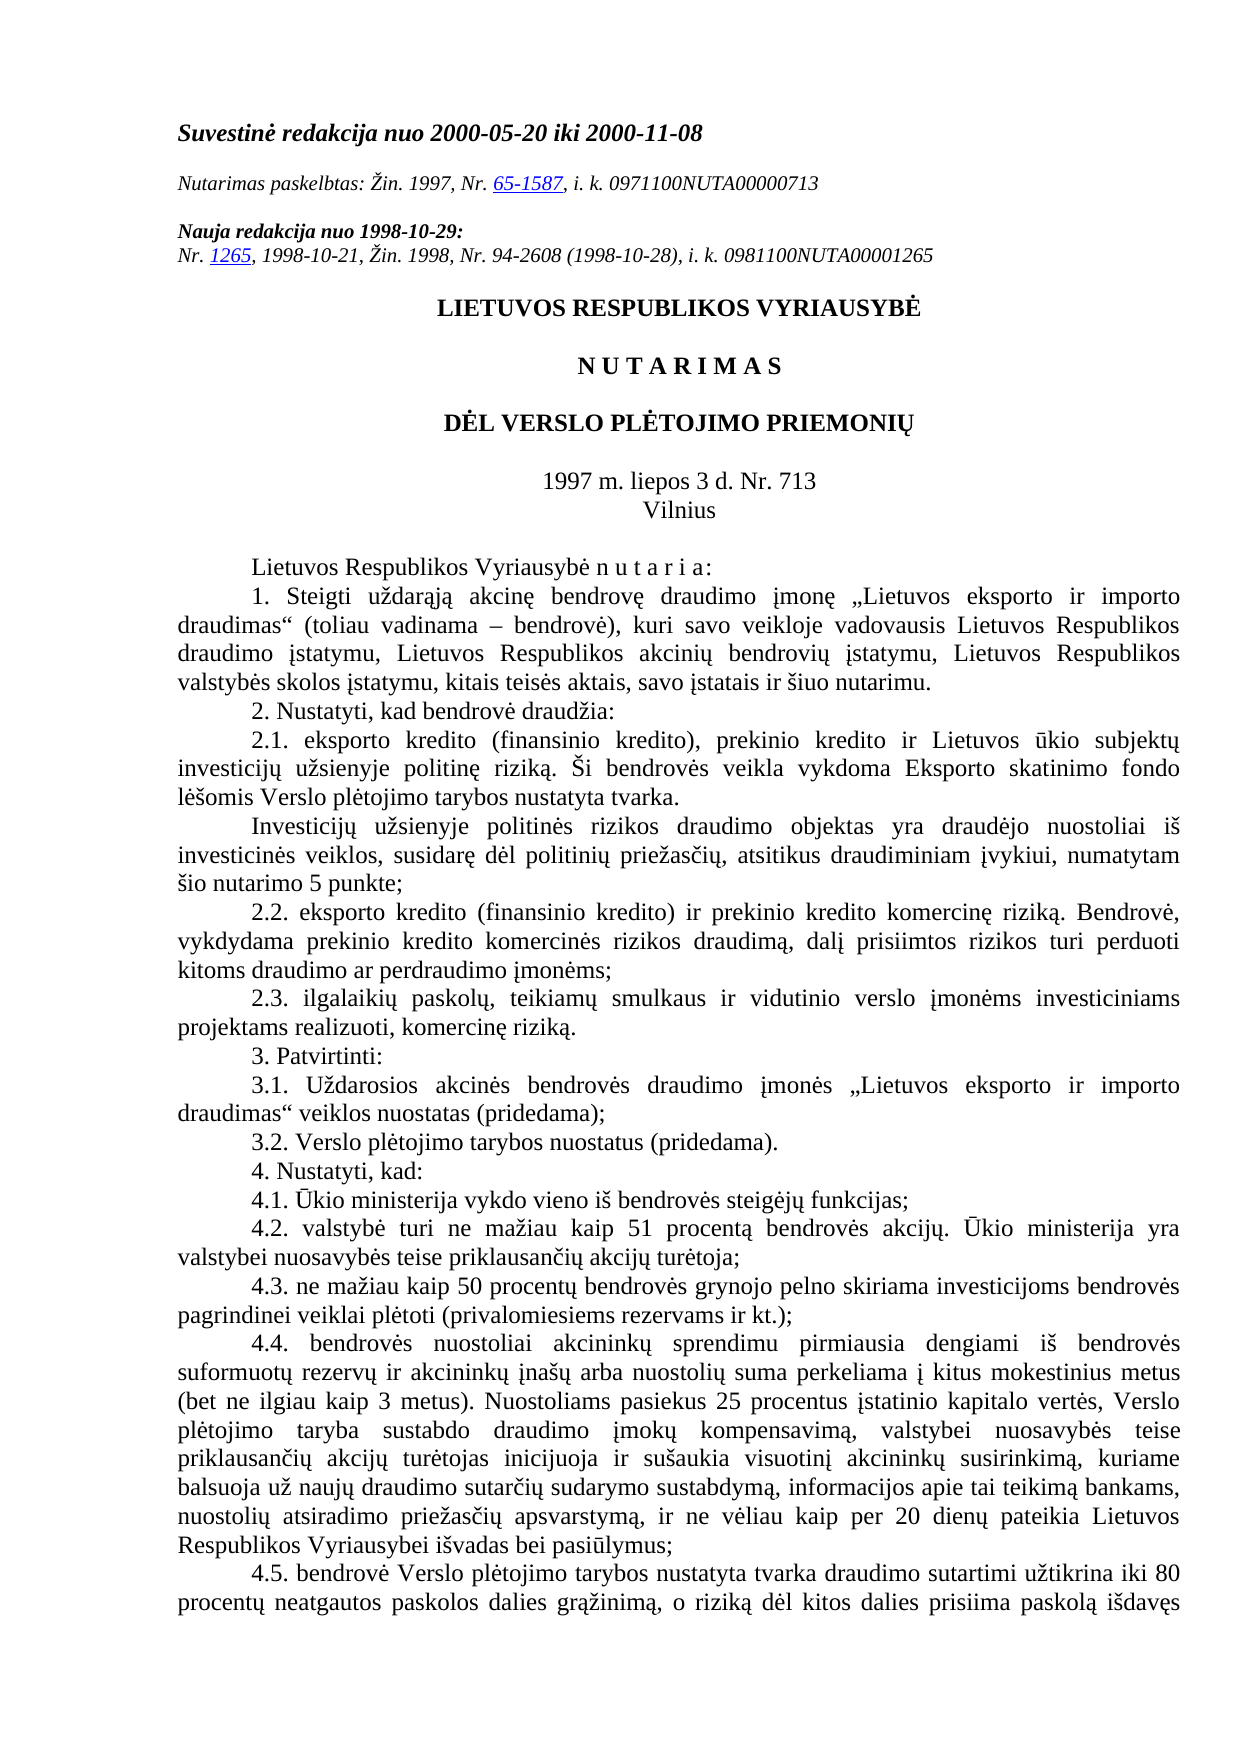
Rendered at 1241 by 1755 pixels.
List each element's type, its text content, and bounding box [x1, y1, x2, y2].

text 2. Nustatyti, kad bendrovė draudžia: [177, 696, 1181, 725]
text 3. Patvirtinti: [177, 1041, 1181, 1070]
text Lietuvos Respublikos Vyriausybė nutaria: [177, 552, 1181, 581]
text 1. Steigti uždarąją akcinę bendrovę draudimo įmonę „Lietuvos eksporto ir importo draudimas“ (toliau vadinama – bendrovė), kuri savo veikloje vadovausis Lietuvos Respublikos draudimo įstatymu, Lietuvos Respublikos akcinių bendrovių įstatymu, Lietuvos Respublikos valstybės skolos įstatymu, kitais teisės aktais, savo įstatais ir šiuo nutarimu. [177, 581, 1181, 696]
text 4.2. valstybė turi ne mažiau kaip 51 procentą bendrovės akcijų. Ūkio ministerija yra valstybei nuosavybės teise priklausančių akcijų turėtoja; [177, 1213, 1181, 1271]
text Nutarimas paskelbtas: Žin. 1997, Nr. 65-1587, i. k. 0971100NUTA00000713 [177, 171, 1181, 195]
text Nr. 1265, 1998-10-21, Žin. 1998, Nr. 94-2608 (1998-10-28), i. k. 0981100NUTA00001265 [177, 243, 1181, 267]
text Investicijų užsienyje politinės rizikos draudimo objektas yra draudėjo nuostoliai iš investicinės veiklos, susidarę dėl politinių priežasčių, atsitikus draudiminiam įvykiui, numatytam šio nutarimo 5 punkte; [177, 811, 1181, 897]
text 3.2. Verslo plėtojimo tarybos nuostatus (pridedama). [177, 1127, 1181, 1156]
text 4.3. ne mažiau kaip 50 procentų bendrovės grynojo pelno skiriama investicijoms bendrovės pagrindinei veiklai plėtoti (privalomiesiems rezervams ir kt.); [177, 1271, 1181, 1328]
text Nauja redakcija nuo 1998-10-29: [177, 219, 1181, 243]
text 1997 m. liepos 3 d. Nr. 713 [177, 466, 1181, 495]
text Suvestinė redakcija nuo 2000-05-20 iki 2000-11-08 [177, 118, 1181, 147]
text 2.2. eksporto kredito (finansinio kredito) ir prekinio kredito komercinę riziką. Bendrovė, vykdydama prekinio kredito komercinės rizikos draudimą, dalį prisiimtos rizikos turi perduoti kitoms draudimo ar perdraudimo įmonėms; [177, 897, 1181, 983]
text 2.3. ilgalaikių paskolų, teikiamų smulkaus ir vidutinio verslo įmonėms investiciniams projektams realizuoti, komercinę riziką. [177, 983, 1181, 1041]
text 4.4. bendrovės nuostoliai akcininkų sprendimu pirmiausia dengiami iš bendrovės suformuotų rezervų ir akcininkų įnašų arba nuostolių suma perkeliama į kitus mokestinius metus (bet ne ilgiau kaip 3 metus). Nuostoliams pasiekus 25 procentus įstatinio kapitalo vertės, Verslo plėtojimo taryba sustabdo draudimo įmokų kompensavimą, valstybei nuosavybės teise priklausančių akcijų turėtojas inicijuoja ir sušaukia visuotinį akcininkų susirinkimą, kuriame balsuoja už naujų draudimo sutarčių sudarymo sustabdymą, informacijos apie tai teikimą bankams, nuostolių atsiradimo priežasčių apsvarstymą, ir ne vėliau kaip per 20 dienų pateikia Lietuvos Respublikos Vyriausybei išvadas bei pasiūlymus; [177, 1328, 1181, 1558]
text N U T A R I M A S [177, 351, 1181, 380]
text 4.1. Ūkio ministerija vykdo vieno iš bendrovės steigėjų funkcijas; [177, 1185, 1181, 1213]
text 3.1. Uždarosios akcinės bendrovės draudimo įmonės „Lietuvos eksporto ir importo draudimas“ veiklos nuostatas (pridedama); [177, 1070, 1181, 1127]
text 4. Nustatyti, kad: [177, 1156, 1181, 1185]
text 2.1. eksporto kredito (finansinio kredito), prekinio kredito ir Lietuvos ūkio subjektų investicijų užsienyje politinę riziką. Ši bendrovės veikla vykdoma Eksporto skatinimo fondo lėšomis Verslo plėtojimo tarybos nustatyta tvarka. [177, 725, 1181, 811]
text Dėl verslo plėtojimo priemonių [177, 408, 1181, 437]
text LIETUVOS RESPUBLIKOS VYRIAUSYBĖ [177, 293, 1181, 322]
text Vilnius [177, 495, 1181, 523]
text 4.5. bendrovė Verslo plėtojimo tarybos nustatyta tvarka draudimo sutartimi užtikrina iki 80 procentų neatgautos paskolos dalies grąžinimą, o riziką dėl kitos dalies prisiima paskolą išdavęs [177, 1558, 1181, 1616]
